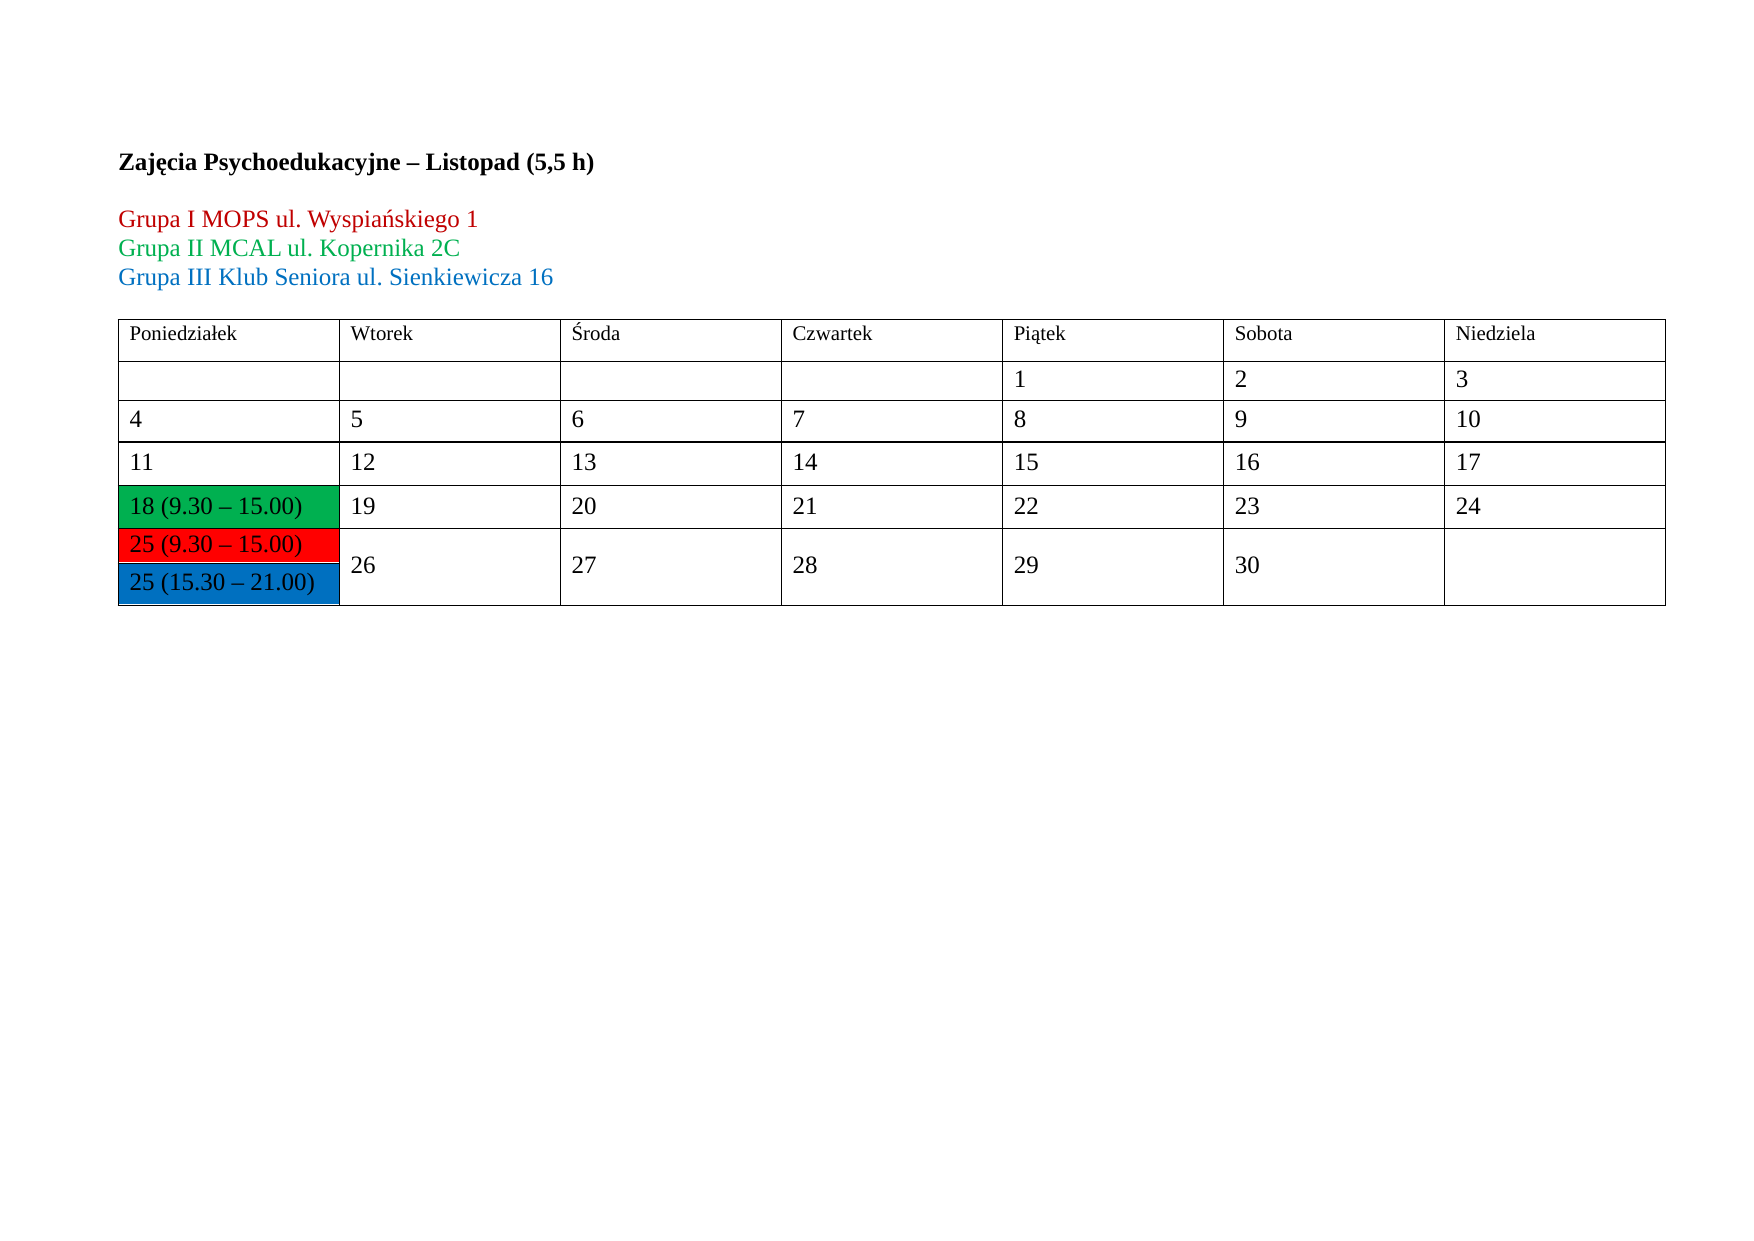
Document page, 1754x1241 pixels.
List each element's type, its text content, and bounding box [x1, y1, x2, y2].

table_cell 15 [1003, 443, 1223, 485]
table_cell 2 [1224, 362, 1444, 399]
table_header Piątek [1003, 320, 1223, 361]
table_cell 24 [1445, 486, 1665, 528]
table_cell 5 [340, 401, 560, 441]
table_cell [782, 362, 1002, 399]
table_cell 4 [119, 401, 339, 441]
table_cell 30 [1224, 529, 1444, 604]
table_cell 8 [1003, 401, 1223, 441]
table_cell 28 [782, 529, 1002, 604]
table_cell 25 (15.30 – 21.00) [119, 564, 339, 604]
table_cell [340, 362, 560, 399]
table_cell 13 [561, 443, 781, 485]
table_cell 12 [340, 443, 560, 485]
table_header Wtorek [340, 320, 560, 361]
table_cell 11 [119, 443, 339, 485]
table_cell 10 [1445, 401, 1665, 441]
table_cell 21 [782, 486, 1002, 528]
table_cell 6 [561, 401, 781, 441]
table_cell 3 [1445, 362, 1665, 399]
table_cell 18 (9.30 – 15.00) [119, 486, 339, 528]
table_cell 1 [1003, 362, 1223, 399]
table_cell 25 (9.30 – 15.00) [119, 529, 339, 562]
table_cell 20 [561, 486, 781, 528]
table_header Niedziela [1445, 320, 1665, 361]
table_header Środa [561, 320, 781, 361]
table_cell 27 [561, 529, 781, 604]
table_header Czwartek [782, 320, 1002, 361]
table_cell 17 [1445, 443, 1665, 485]
table_cell [1445, 529, 1665, 604]
table_cell 23 [1224, 486, 1444, 528]
table_cell 14 [782, 443, 1002, 485]
table_cell 19 [340, 486, 560, 528]
table_cell 22 [1003, 486, 1223, 528]
table_header Sobota [1224, 320, 1444, 361]
table_cell [119, 362, 339, 399]
text Zajęcia Psychoedukacyjne – Listopad (5,5 h) [118, 147, 1724, 176]
text Grupa II MCAL ul. Kopernika 2C [118, 233, 1724, 262]
text Grupa I MOPS ul. Wyspiańskiego 1 [118, 204, 1724, 233]
table_cell 9 [1224, 401, 1444, 441]
table_cell 16 [1224, 443, 1444, 485]
text Grupa III Klub Seniora ul. Sienkiewicza 16 [118, 262, 1724, 291]
table_cell [561, 362, 781, 399]
table_header Poniedziałek [119, 320, 339, 361]
table_cell 29 [1003, 529, 1223, 604]
table_cell 26 [340, 529, 560, 604]
table_cell 7 [782, 401, 1002, 441]
